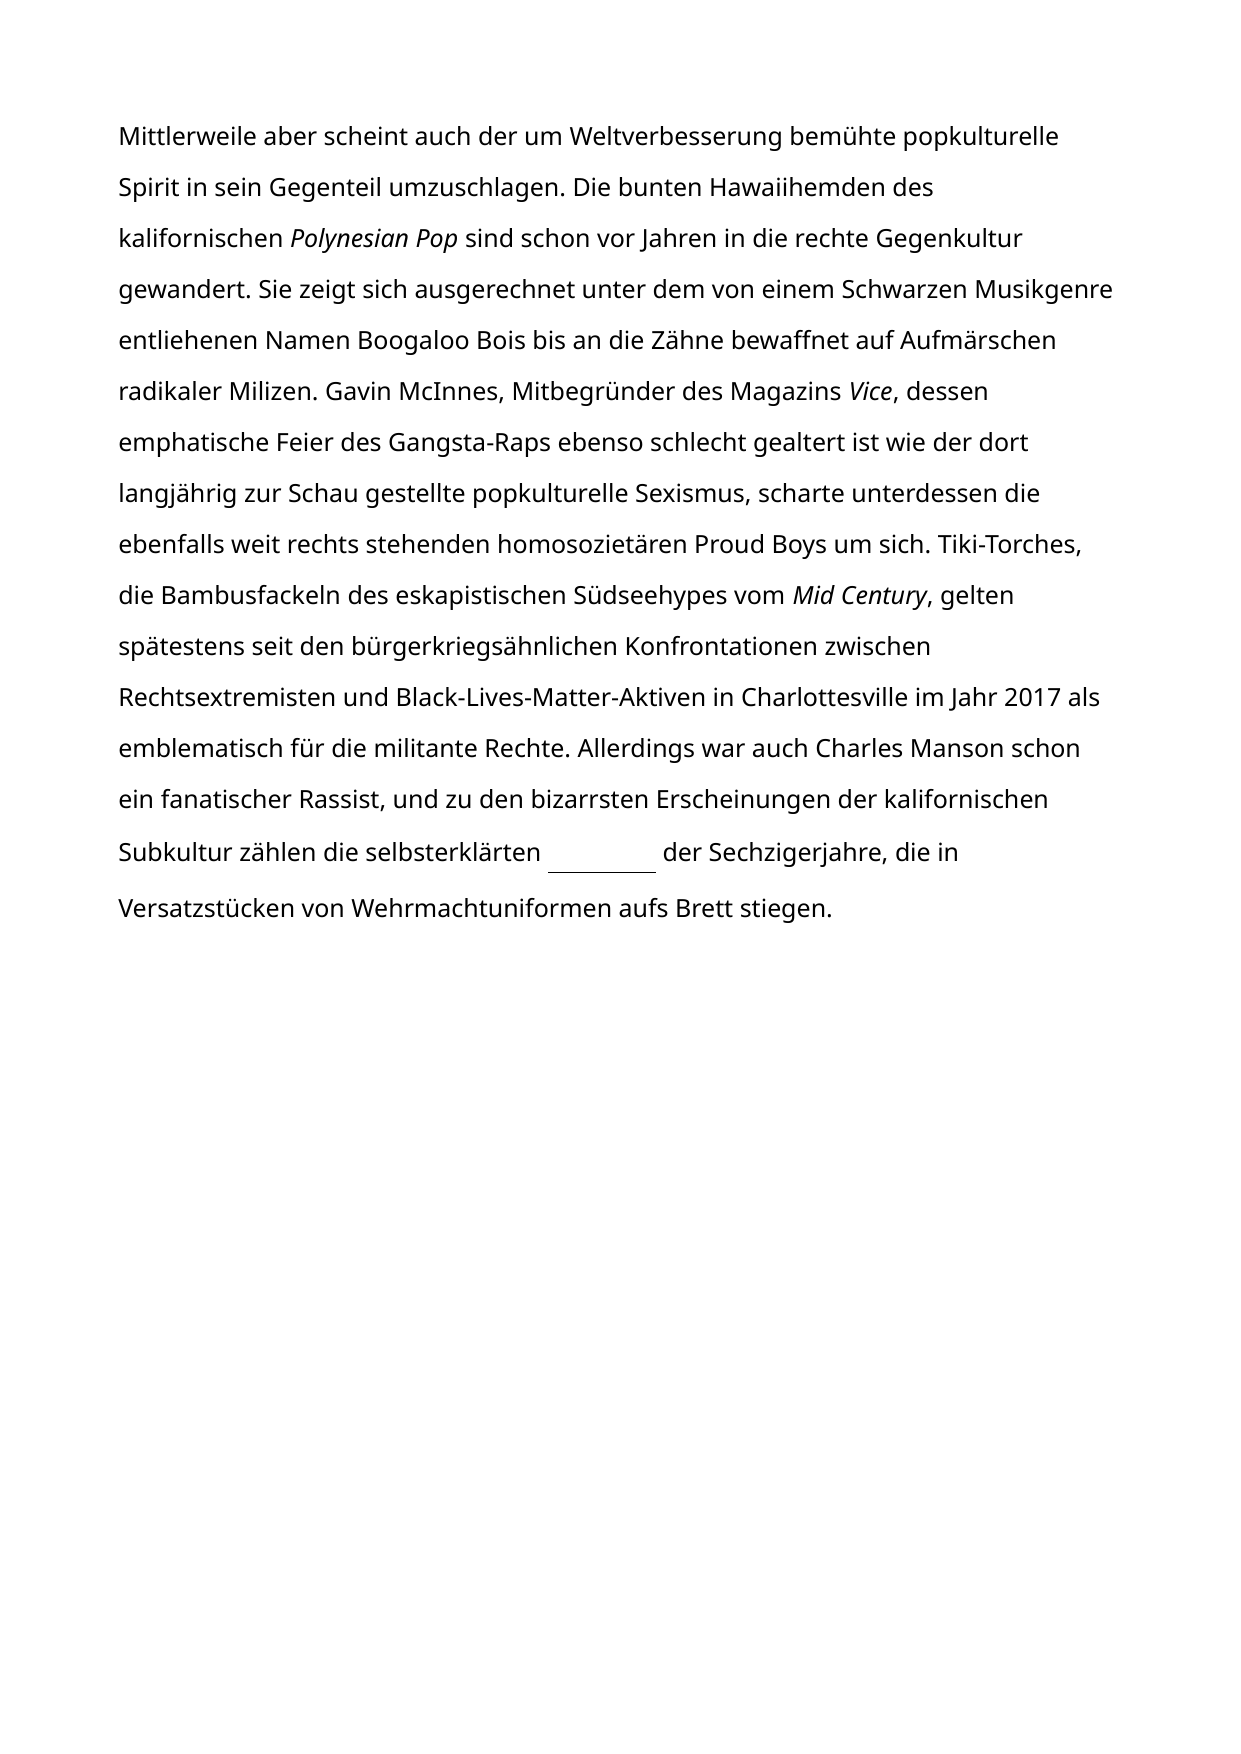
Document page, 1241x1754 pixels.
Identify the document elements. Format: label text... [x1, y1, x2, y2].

text Mittlerweile aber scheint auch der um Weltverbesserung bemühte popkulturelle Spirit in sein Gegenteil umzuschlagen. Die bunten Hawaiihemden des kalifornischen Polynesian Pop sind schon vor Jahren in die rechte Gegenkultur gewandert. Sie zeigt sich ausgerechnet unter dem von einem Schwarzen Musikgenre entliehenen Namen Boogaloo Bois bis an die Zähne bewaffnet auf Aufmärschen radikaler Milizen. Gavin McInnes, Mitbegründer des Magazins Vice, dessen emphatische Feier des Gangsta-Raps ebenso schlecht gealtert ist wie der dort langjährig zur Schau gestellte popkulturelle Sexismus, scharte unterdessen die ebenfalls weit rechts stehenden homosozietären Proud Boys um sich. Tiki-Torches, die Bambusfackeln des eskapistischen Südseehypes vom Mid Century, gelten spätestens seit den bürgerkriegsähnlichen Konfrontationen zwischen Rechtsextremisten und Black-Lives-Matter-Aktiven in Charlottesville im Jahr 2017 als emblematisch für die militante Rechte. Allerdings war auch Charles Manson schon ein fanatischer Rassist, und zu den bizarrsten Erscheinungen der kalifornischen Subkultur zählen die selbsterklärten Surfnazis der Sechzigerjahre, die in Versatzstücken von Wehrmachtuniformen aufs Brett stiegen. [118, 118, 1122, 924]
